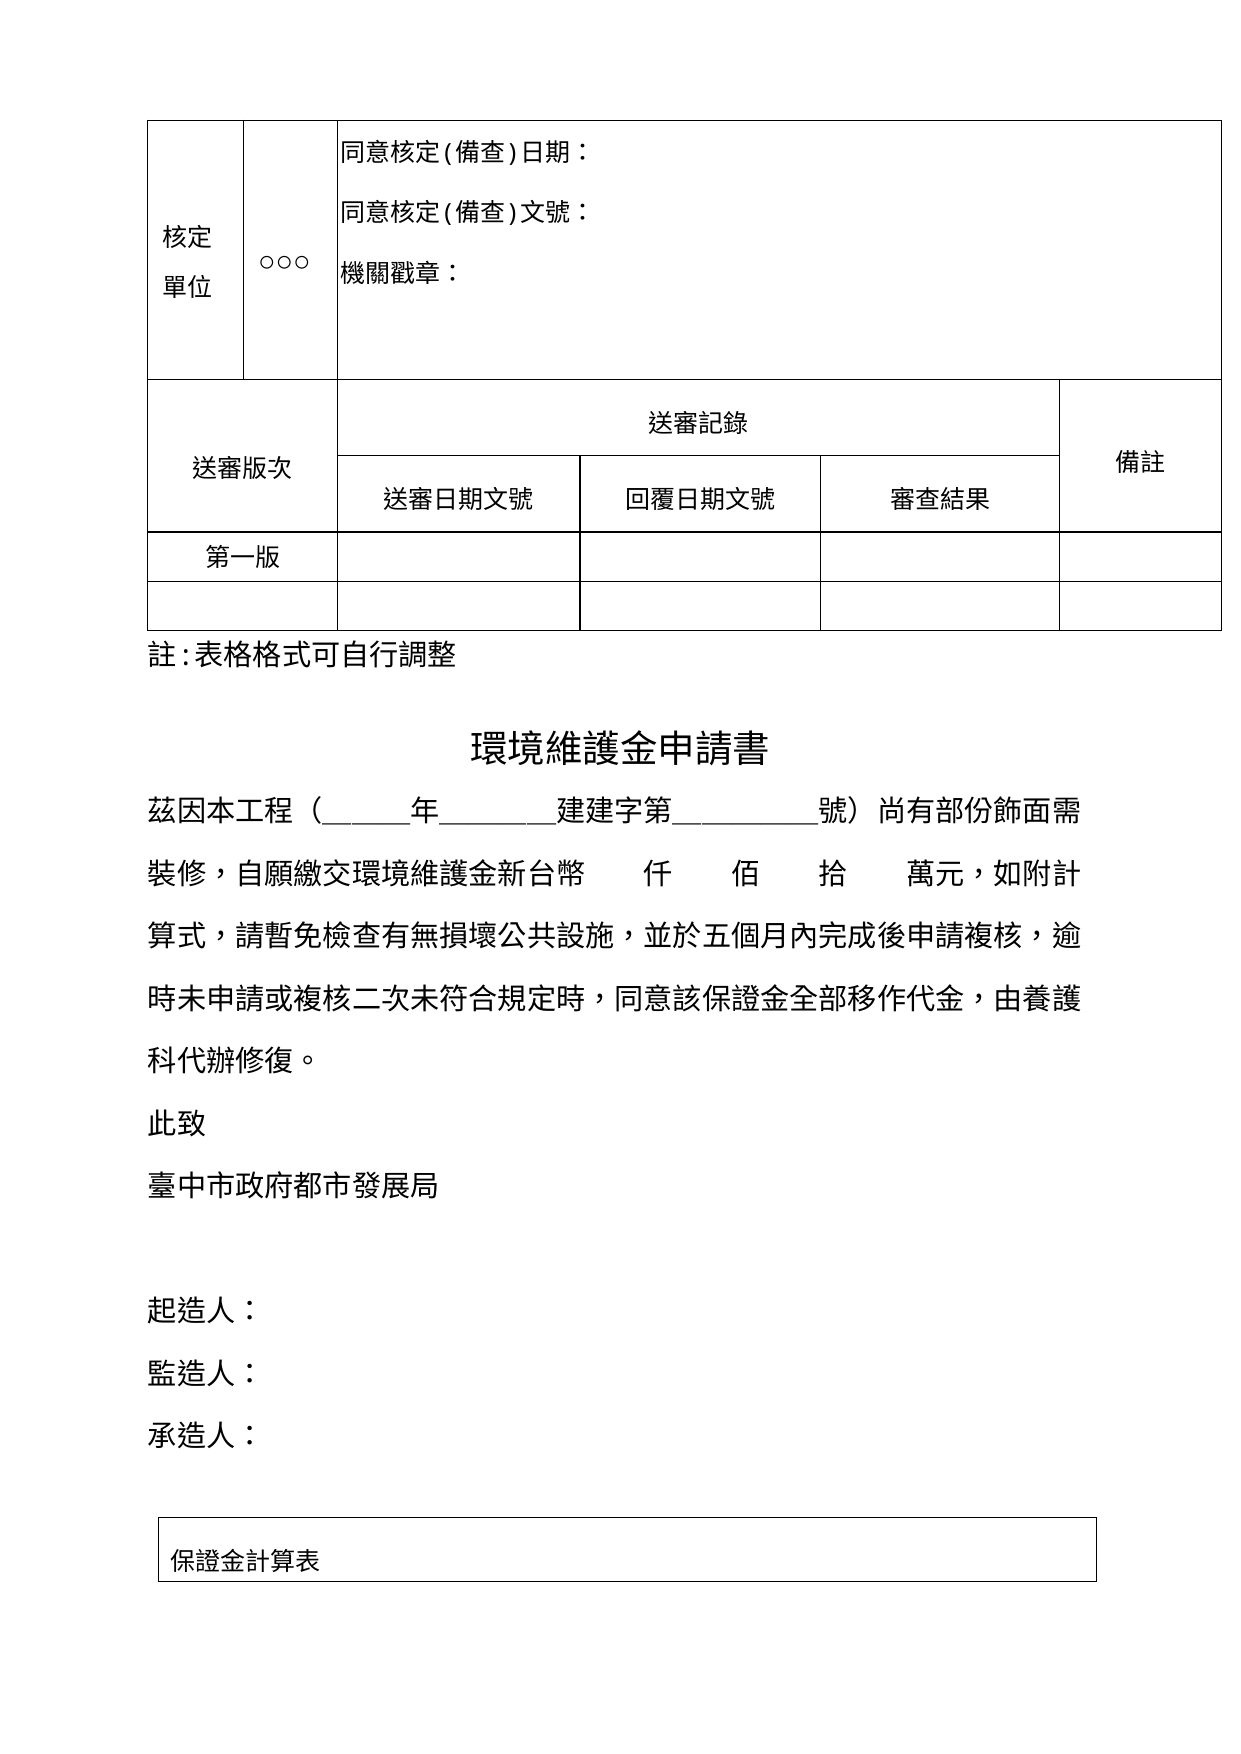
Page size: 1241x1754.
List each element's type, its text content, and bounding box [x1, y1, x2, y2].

text 環境維護金申請書 [148, 705, 1092, 767]
table_cell [148, 582, 337, 630]
table_cell [1060, 533, 1221, 581]
table_cell [338, 533, 579, 581]
table_cell 備註 [1060, 380, 1221, 531]
text 裝修，自願繳交環境維護金新台幣 仟 佰 拾 萬元，如附計算式，請暫免檢查有無損壞公共設施，並於五個月內完成後申請複核，逾 [148, 830, 1092, 955]
text 時未申請或複核二次未符合規定時，同意該保證金全部移作代金，由養護科代辦修復。 [148, 955, 1092, 1080]
table_cell 送審日期文號 [338, 456, 579, 531]
text 起造人： [148, 1267, 1092, 1330]
table_header 保證金計算表 [159, 1518, 1096, 1581]
table_cell 同意核定(備查)日期： 同意核定(備查)文號： 機關戳章： [338, 121, 1221, 379]
text 臺中市政府都市發展局 [148, 1142, 1092, 1205]
table_cell 第一版 [148, 533, 337, 581]
text 承造人： [148, 1392, 1092, 1455]
text 此致 [148, 1080, 1092, 1142]
table_cell 回覆日期文號 [581, 456, 820, 531]
subtitle 註:表格格式可自行調整 [148, 631, 1092, 673]
text 監造人： [148, 1330, 1092, 1392]
table_cell 送審版次 [148, 380, 337, 531]
table_cell 核定單位 [148, 121, 243, 379]
table_cell [581, 582, 820, 630]
table_cell [821, 582, 1059, 630]
text 茲因本工程（＿＿＿年＿＿＿＿建建字第＿＿＿＿＿號）尚有部份飾面需 [148, 767, 1092, 830]
table_cell 審查結果 [821, 456, 1059, 531]
table_cell [338, 582, 579, 630]
table_cell [581, 533, 820, 581]
table_cell 送審記錄 [338, 380, 1059, 455]
table_cell [821, 533, 1059, 581]
table_cell ○○○ [244, 121, 337, 379]
table_cell [1060, 582, 1221, 630]
